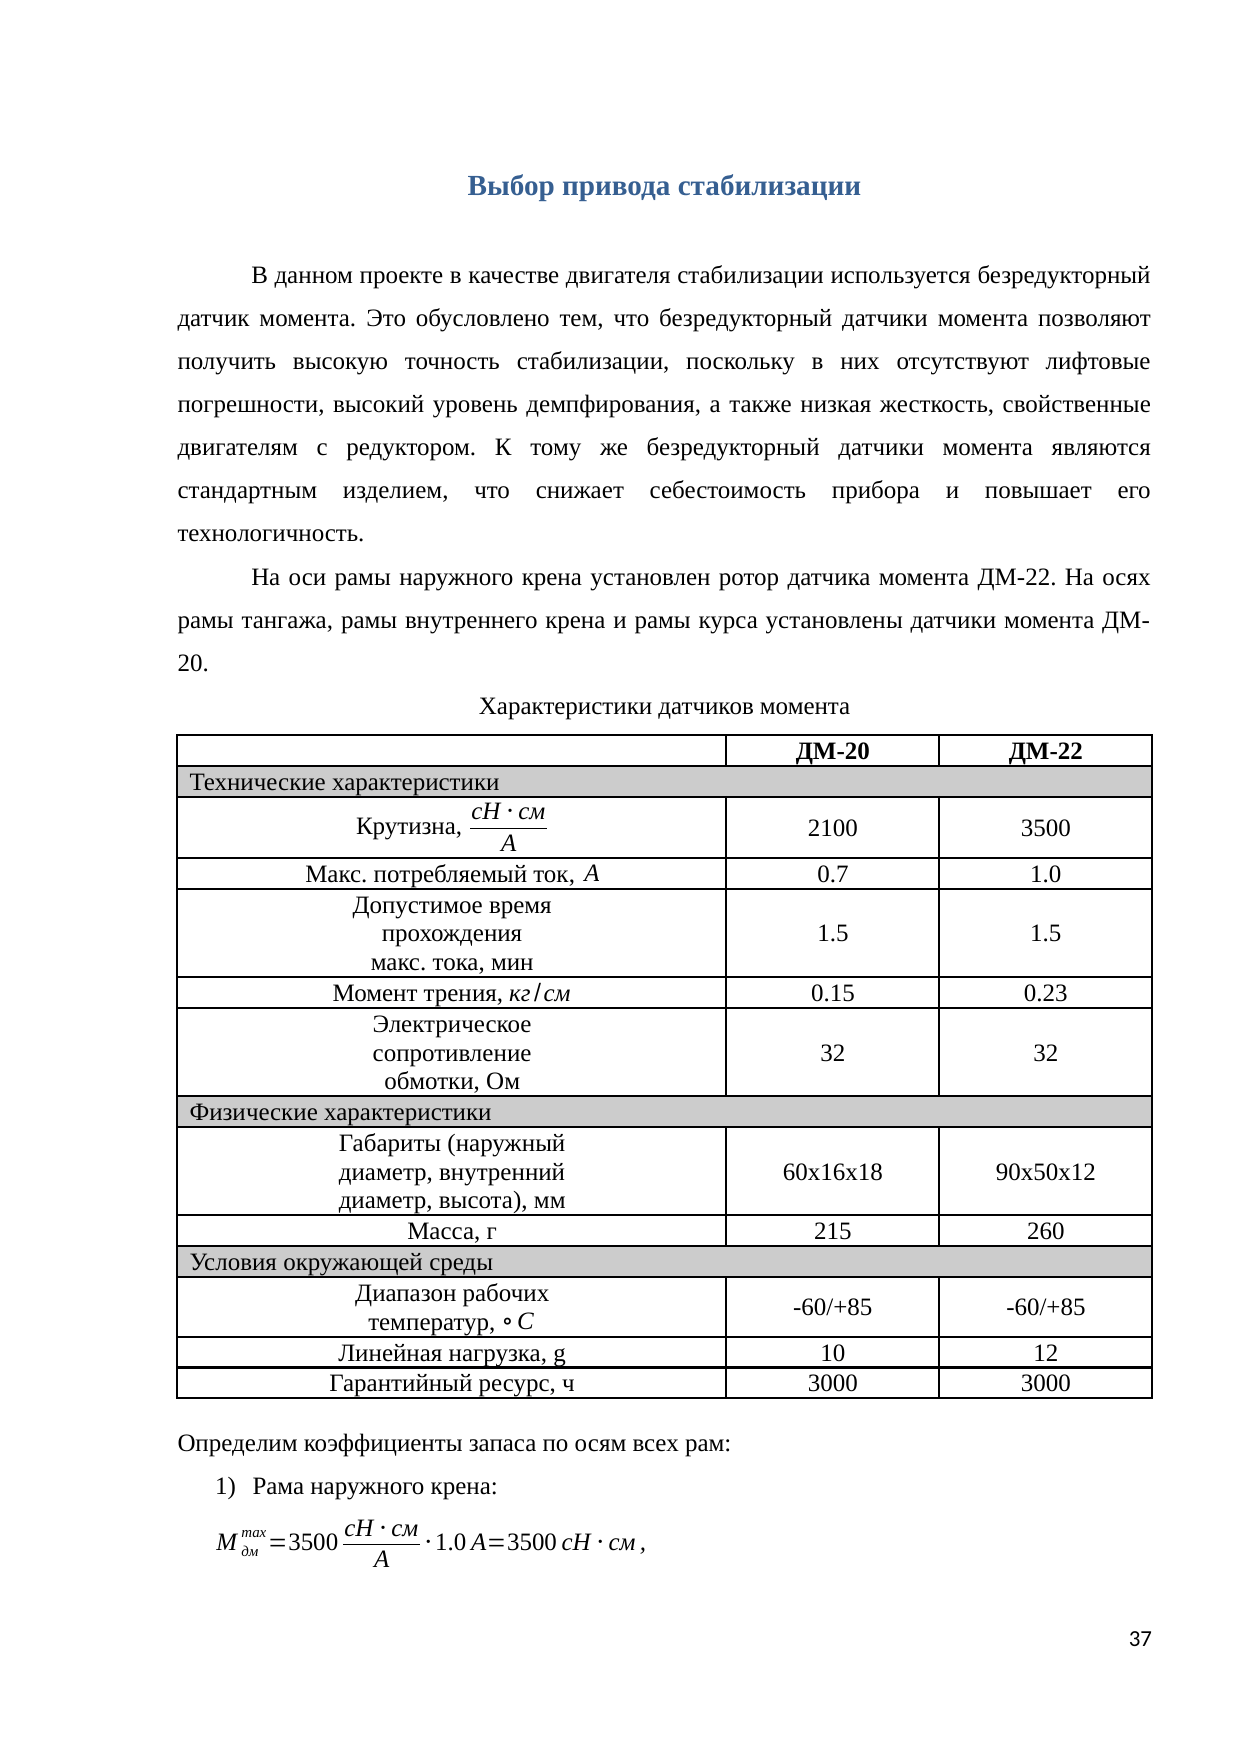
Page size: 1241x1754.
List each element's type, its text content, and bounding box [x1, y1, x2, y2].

table_cell 1.5 [940, 890, 1151, 976]
table_cell 12 [940, 1338, 1151, 1366]
table_cell 0.23 [940, 978, 1151, 1007]
table_cell 32 [940, 1009, 1151, 1095]
table_cell 1.0 [940, 859, 1151, 888]
table_cell Физические характеристики [178, 1097, 1151, 1126]
table_cell Технические характеристики [178, 767, 1151, 796]
table_cell Допустимое время прохождения макс. тока, мин [178, 890, 725, 976]
table_cell Масса, г [178, 1216, 725, 1245]
table_cell 3000 [940, 1369, 1151, 1397]
subtitle Выбор привода стабилизации [177, 168, 1152, 202]
table_cell 1.5 [727, 890, 938, 976]
table_cell Крутизна, [178, 798, 725, 857]
table_cell Момент трения, [178, 978, 725, 1007]
table_header [178, 736, 725, 765]
table_cell Гарантийный ресурс, ч [178, 1369, 725, 1397]
text В данном проекте в качестве двигателя стабилизации используется безредукторный датчик момента. Это обусловлено тем, что безредукторный датчики момента позволяют получить высокую точность стабилизации, поскольку в них отсутствуют лифтовые погрешности, высокий уровень демпфирования, а также низкая жесткость, свойственные двигателям с редуктором. К тому же безредукторный датчики момента являются стандартным изделием, что снижает себестоимость прибора и повышает его технологичность. [177, 260, 1152, 547]
text На оси рамы наружного крена установлен ротор датчика момента ДМ-22. На осях рамы тангажа, рамы внутреннего крена и рамы курса установлены датчики момента ДМ-20. [177, 562, 1152, 677]
table_cell 260 [940, 1216, 1151, 1245]
text Определим коэффициенты запаса по осям всех рам: [177, 1428, 1152, 1457]
table_cell 32 [727, 1009, 938, 1095]
table_cell Электрическое сопротивление обмотки, Ом [178, 1009, 725, 1095]
table_cell Макс. потребляемый ток, [178, 859, 725, 888]
table_cell 0.15 [727, 978, 938, 1007]
table_cell 2100 [727, 798, 938, 857]
table_header ДМ-20 [727, 736, 938, 765]
table_cell 3500 [940, 798, 1151, 857]
table_cell Диапазон рабочих температур, [178, 1278, 725, 1336]
table_cell 215 [727, 1216, 938, 1245]
table_cell 0.7 [727, 859, 938, 888]
table_cell 60х16х18 [727, 1128, 938, 1214]
table_cell 10 [727, 1338, 938, 1366]
table_cell -60/+85 [727, 1278, 938, 1336]
table_cell 3000 [727, 1369, 938, 1397]
table_header ДМ-22 [940, 736, 1151, 765]
table_cell Условия окружающей среды [178, 1247, 1151, 1276]
table_cell Габариты (наружный диаметр, внутренний диаметр, высота), мм [178, 1128, 725, 1214]
list Рама наружного крена: [215, 1471, 1152, 1500]
text Характеристики датчиков момента [177, 691, 1152, 720]
table_cell Линейная нагрузка, g [178, 1338, 725, 1366]
table_cell -60/+85 [940, 1278, 1151, 1336]
table_cell 90х50х12 [940, 1128, 1151, 1214]
